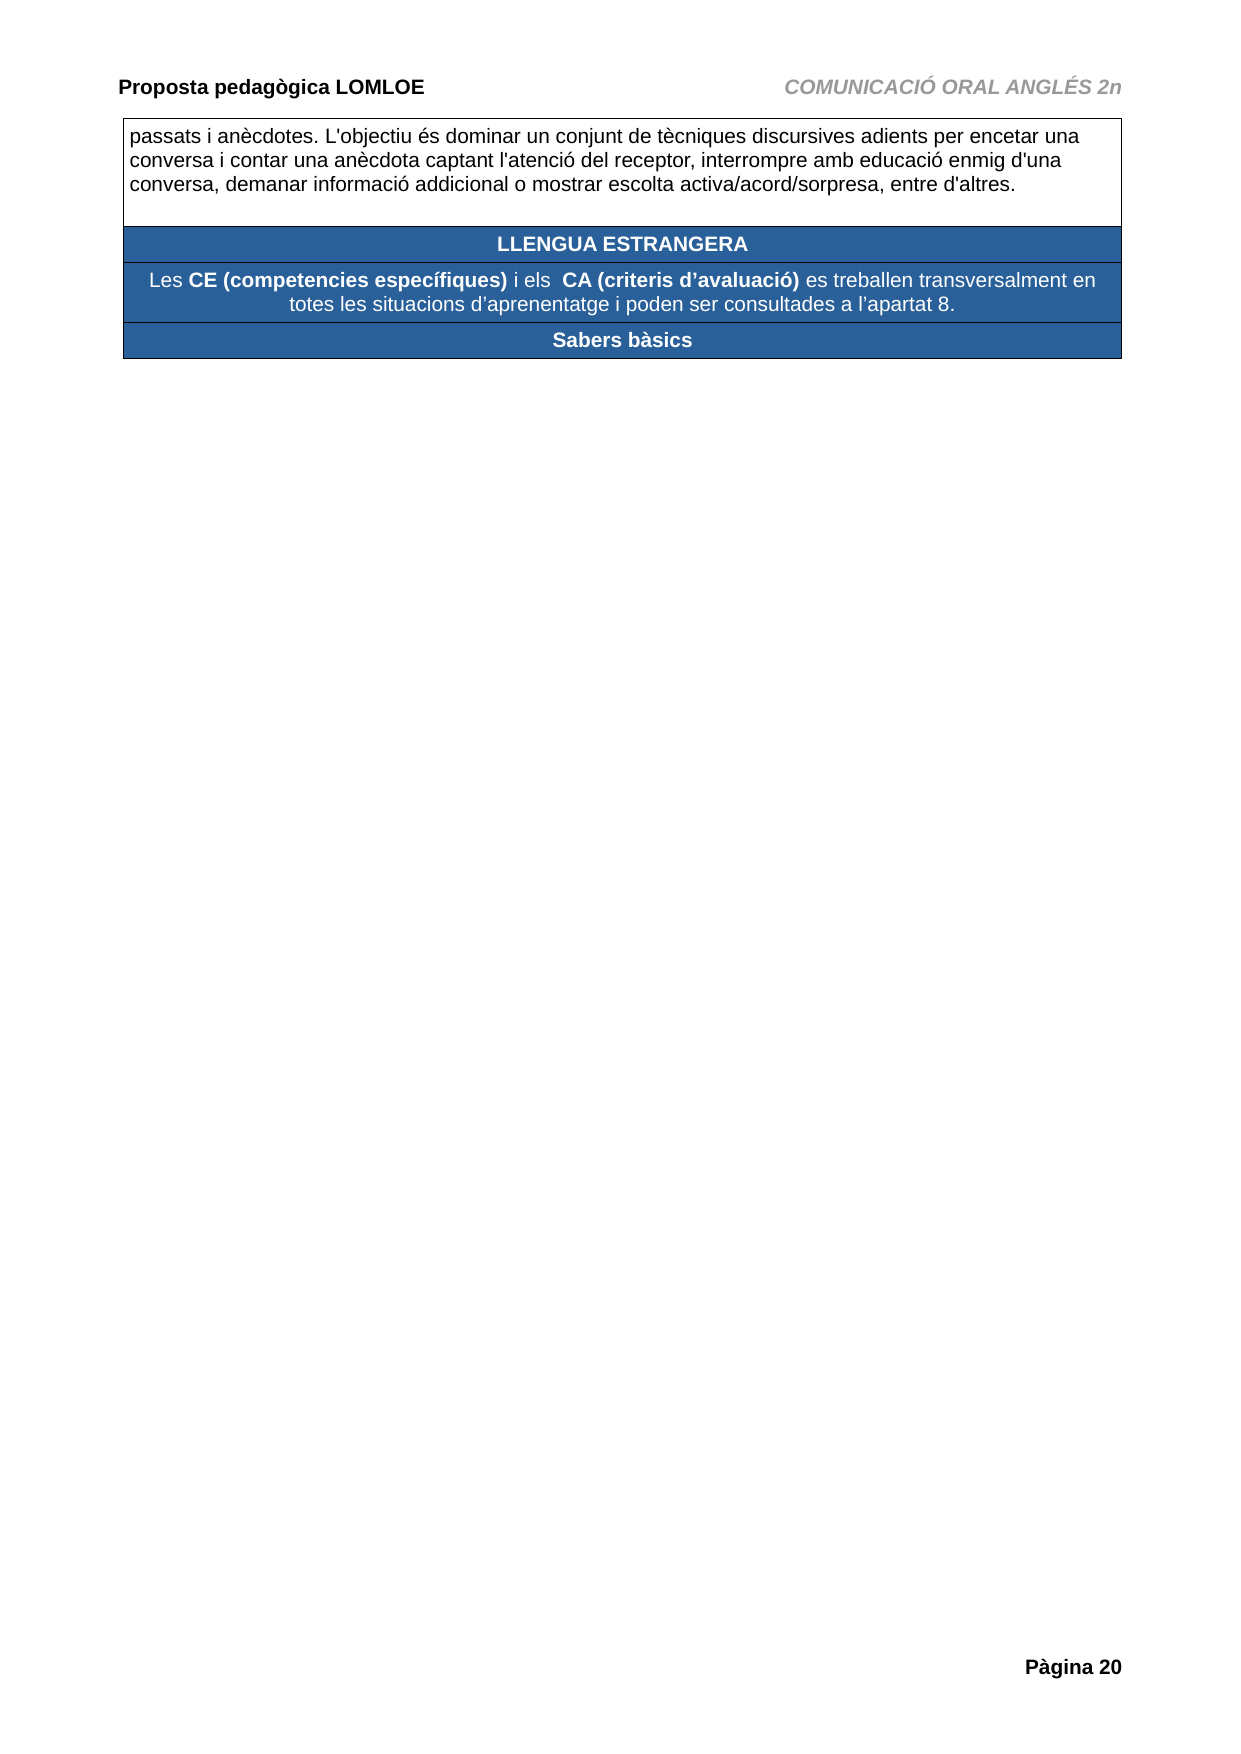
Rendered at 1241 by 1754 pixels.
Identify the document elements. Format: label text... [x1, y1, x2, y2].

table_cell LLENGUA ESTRANGERA [124, 227, 1121, 262]
table_cell Sabers bàsics [124, 323, 1121, 358]
table_cell passats i anècdotes. L'objectiu és dominar un conjunt de tècniques discursives adients per encetar una conversa i contar una anècdota captant l'atenció del receptor, interrompre amb educació enmig d'una conversa, demanar informació addicional o mostrar escolta activa/acord/sorpresa, entre d'altres. [124, 119, 1121, 226]
table_cell Les CE (competencies específiques) i els CA (criteris d’avaluació) es treballen transversalment en totes les situacions d’aprenentatge i poden ser consultades a l’apartat 8. [124, 263, 1121, 322]
